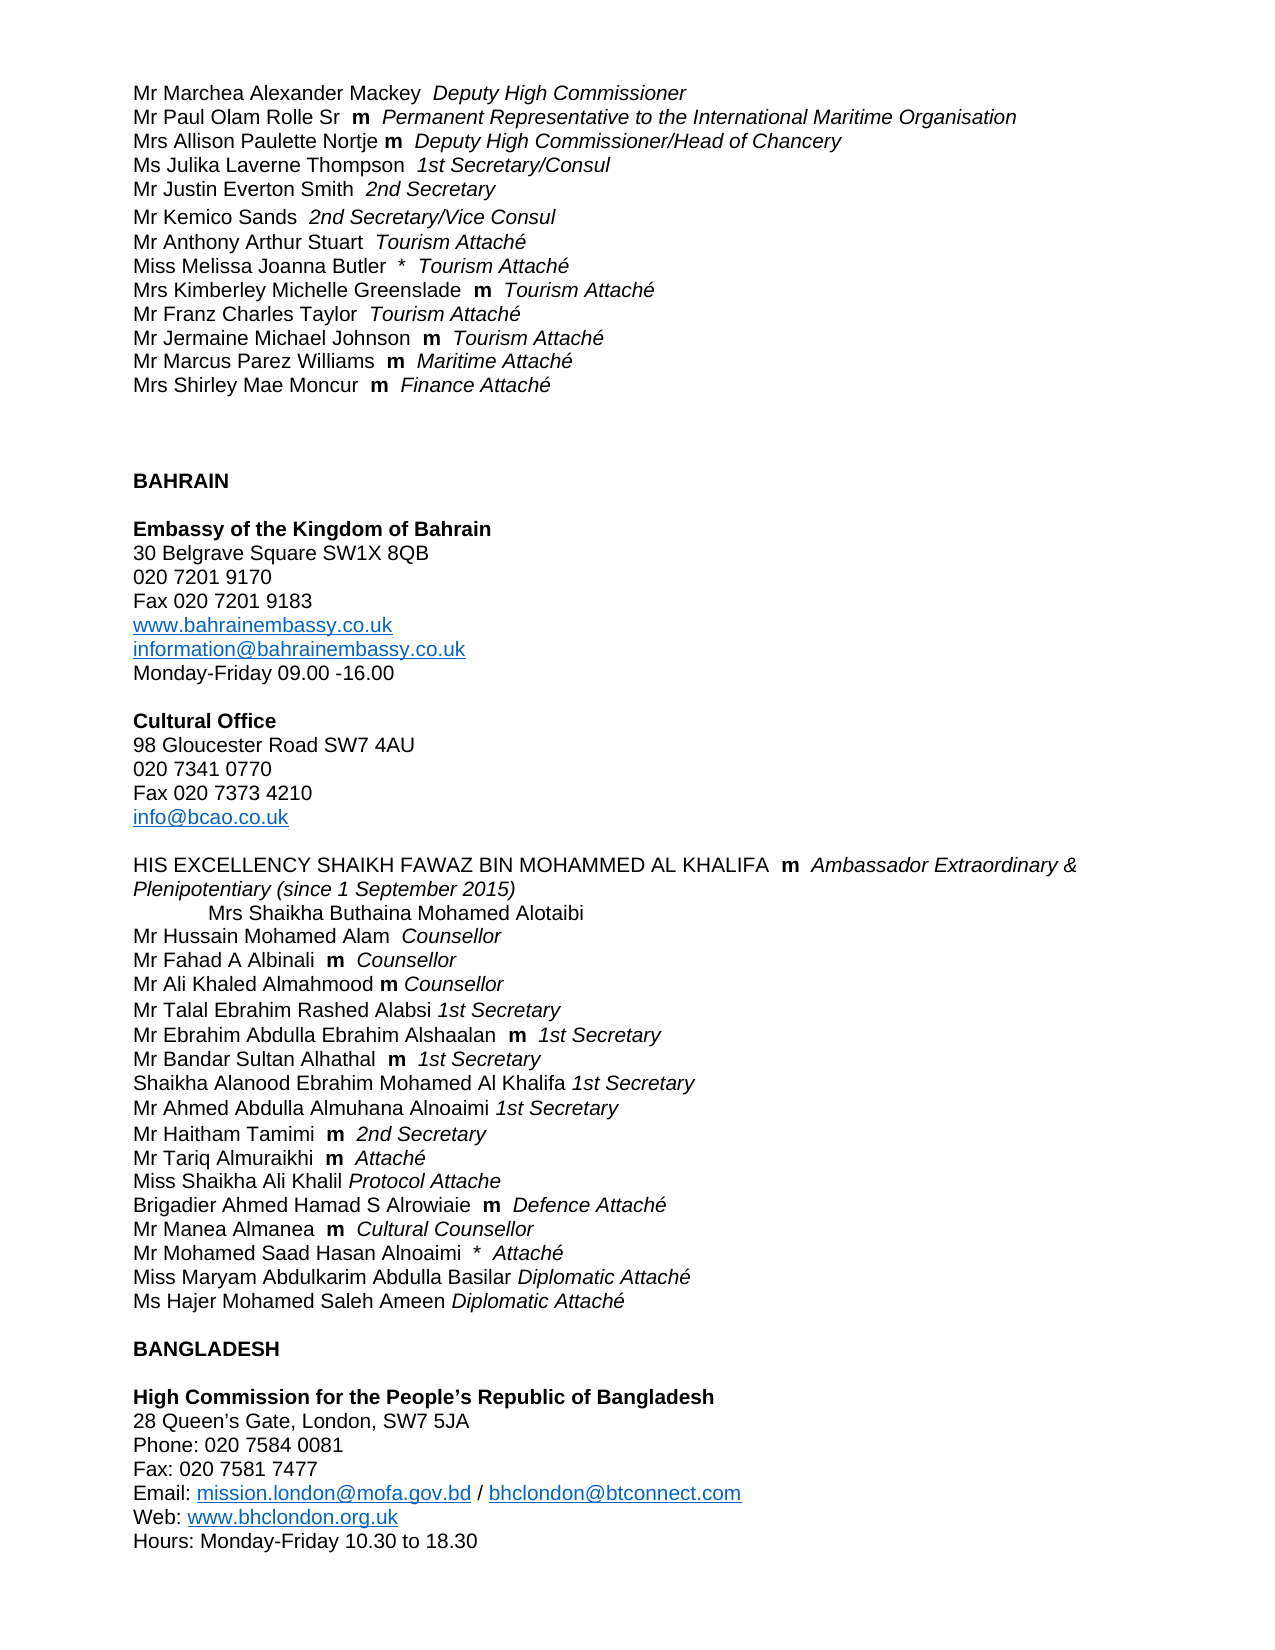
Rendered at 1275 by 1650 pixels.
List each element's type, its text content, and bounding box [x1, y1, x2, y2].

text www.bahrainembassy.co.uk [133, 613, 1181, 637]
text HIS EXCELLENCY SHAIKH FAWAZ BIN MOHAMMED AL KHALIFA m Ambassador Extraordinary & Plenipotentiary (since 1 September 2015) [133, 852, 1181, 900]
text information@bahrainembassy.co.uk [133, 637, 1181, 661]
text Ms Julika Laverne Thompson 1st Secretary/Consul [133, 153, 1181, 177]
text Mr Mohamed Saad Hasan Alnoaimi * Attaché [133, 1241, 1181, 1265]
text Phone: 020 7584 0081 [133, 1433, 1181, 1457]
text Mr Ebrahim Abdulla Ebrahim Alshaalan m 1st Secretary [133, 1023, 1181, 1047]
text Brigadier Ahmed Hamad S Alrowiaie m Defence Attaché [133, 1193, 1181, 1217]
text Cultural Office [133, 709, 1181, 733]
text Fax 020 7201 9183 [133, 589, 1181, 613]
text Mr Tariq Almuraikhi m Attaché [133, 1145, 1181, 1169]
text Mrs Shirley Mae Moncur m Finance Attaché [133, 373, 1181, 397]
text Mr Justin Everton Smith 2nd Secretary [133, 177, 1181, 201]
text High Commission for the People’s Republic of Bangladesh [133, 1385, 1181, 1409]
text Mr Paul Olam Rolle Sr m Permanent Representative to the International Maritime Organisation [133, 105, 1181, 129]
text BAHRAIN [133, 469, 1181, 493]
text Mr Marchea Alexander Mackey Deputy High Commissioner [133, 81, 1181, 105]
text Ms Hajer Mohamed Saleh Ameen Diplomatic Attaché [133, 1289, 1181, 1313]
text Fax: 020 7581 7477 [133, 1457, 1181, 1481]
text Mr Jermaine Michael Johnson m Tourism Attaché [133, 325, 1181, 349]
text Mrs Allison Paulette Nortje m Deputy High Commissioner/Head of Chancery [133, 129, 1181, 153]
text Miss Maryam Abdulkarim Abdulla Basilar Diplomatic Attaché [133, 1265, 1181, 1289]
text Mr Kemico Sands 2nd Secretary/Vice Consul [133, 201, 1181, 229]
text Mr Franz Charles Taylor Tourism Attaché [133, 301, 1181, 325]
text Mr Bandar Sultan Alhathal m 1st Secretary [133, 1047, 1181, 1071]
text Mr Marcus Parez Williams m Maritime Attaché [133, 349, 1181, 373]
text BANGLADESH [133, 1337, 1181, 1361]
text Mr Talal Ebrahim Rashed Alabsi 1st Secretary [133, 997, 1181, 1021]
text Mrs Shaikha Buthaina Mohamed Alotaibi [133, 900, 1181, 924]
text 98 Gloucester Road SW7 4AU [133, 733, 1181, 757]
text info@bcao.co.uk [133, 804, 1181, 828]
text 30 Belgrave Square SW1X 8QB [133, 541, 1181, 565]
text 28 Queen’s Gate, London, SW7 5JA [133, 1409, 1181, 1433]
text Web: www.bhclondon.org.uk [133, 1505, 1181, 1529]
text 020 7201 9170 [133, 565, 1181, 589]
text Monday-Friday 09.00 -16.00 [133, 661, 1181, 685]
text Embassy of the Kingdom of Bahrain [133, 517, 1181, 541]
text Fax 020 7373 4210 [133, 781, 1181, 804]
text Miss Melissa Joanna Butler * Tourism Attaché [133, 253, 1181, 277]
text Mr Hussain Mohamed Alam Counsellor [133, 924, 1181, 948]
text Hours: Monday-Friday 10.30 to 18.30 [133, 1529, 1181, 1553]
text Miss Shaikha Ali Khalil Protocol Attache [133, 1169, 1181, 1193]
text Mr Fahad A Albinali m Counsellor [133, 948, 1181, 972]
text Mr Ahmed Abdulla Almuhana Alnoaimi 1st Secretary [133, 1096, 1181, 1120]
text Shaikha Alanood Ebrahim Mohamed Al Khalifa 1st Secretary [133, 1071, 1181, 1095]
text Mr Haitham Tamimi m 2nd Secretary [133, 1121, 1181, 1145]
text Mr Ali Khaled Almahmood m Counsellor [133, 972, 1181, 996]
text Mr Manea Almanea m Cultural Counsellor [133, 1217, 1181, 1241]
text 020 7341 0770 [133, 757, 1181, 781]
text Mr Anthony Arthur Stuart Tourism Attaché [133, 229, 1181, 253]
text Mrs Kimberley Michelle Greenslade m Tourism Attaché [133, 277, 1181, 301]
text Email: mission.london@mofa.gov.bd / bhclondon@btconnect.com [133, 1481, 1181, 1505]
